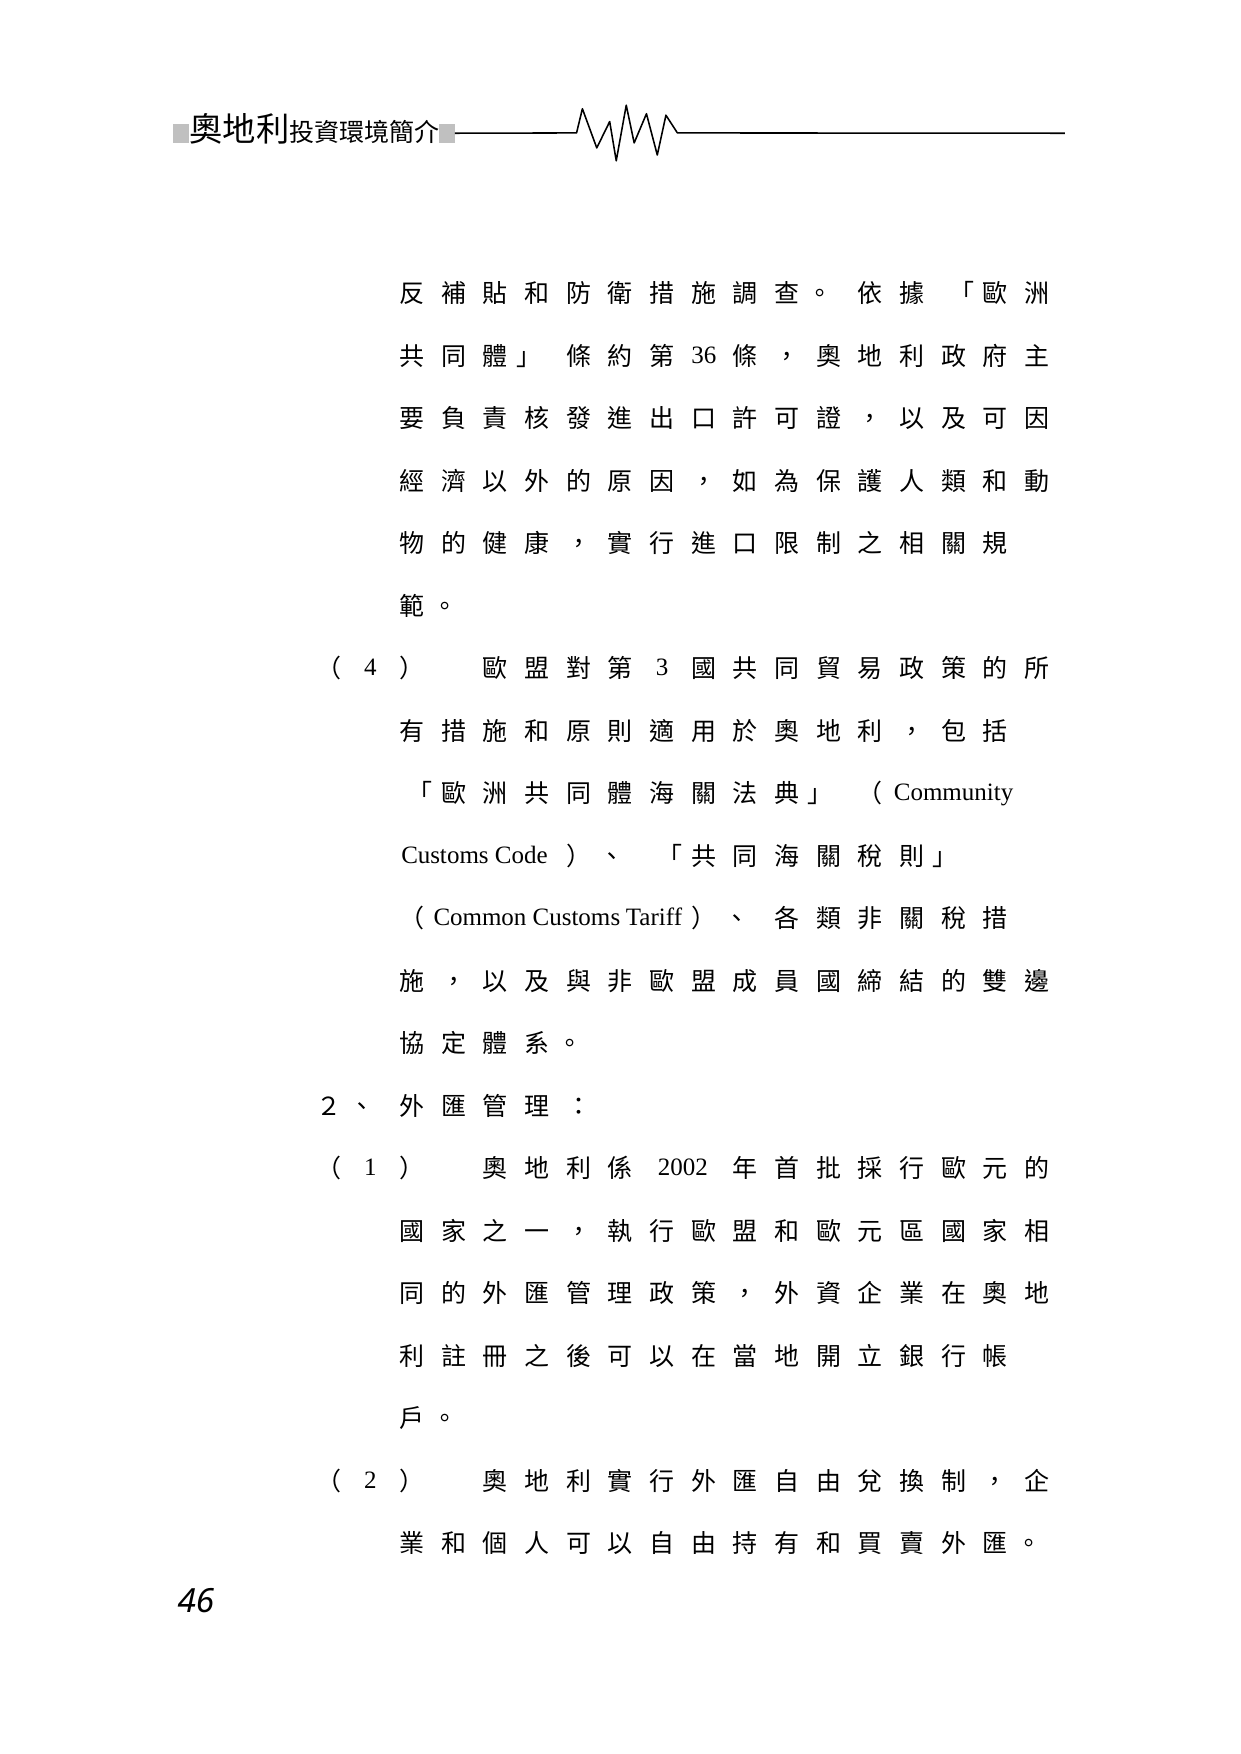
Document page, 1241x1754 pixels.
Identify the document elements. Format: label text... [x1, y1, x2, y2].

text 反補貼和防衛措施調查。依據「歐洲共同體」條約第36條，奧地利政府主要負責核發進出口許可證，以及可因經濟以外的原因，如為保護人類和動物的健康，實行進口限制之相關規範。 [306, 250, 1058, 625]
text （4） 歐盟對第3國共同貿易政策的所有措施和原則適用於奧地利，包括「歐洲共同體海關法典」（Community Customs Code）、「共同海關稅則」（Common Customs Tariff）、各類非關稅措施，以及與非歐盟成員國締結的雙邊協定體系。 [306, 625, 1058, 1063]
text （1） 奧地利係2002年首批採行歐元的國家之一，執行歐盟和歐元區國家相同的外匯管理政策，外資企業在奧地利註冊之後可以在當地開立銀行帳戶。 [306, 1125, 1058, 1438]
text （2） 奧地利實行外匯自由兌換制，企業和個人可以自由持有和買賣外匯。 [306, 1438, 1058, 1563]
text ２、外匯管理： [281, 1063, 1058, 1125]
